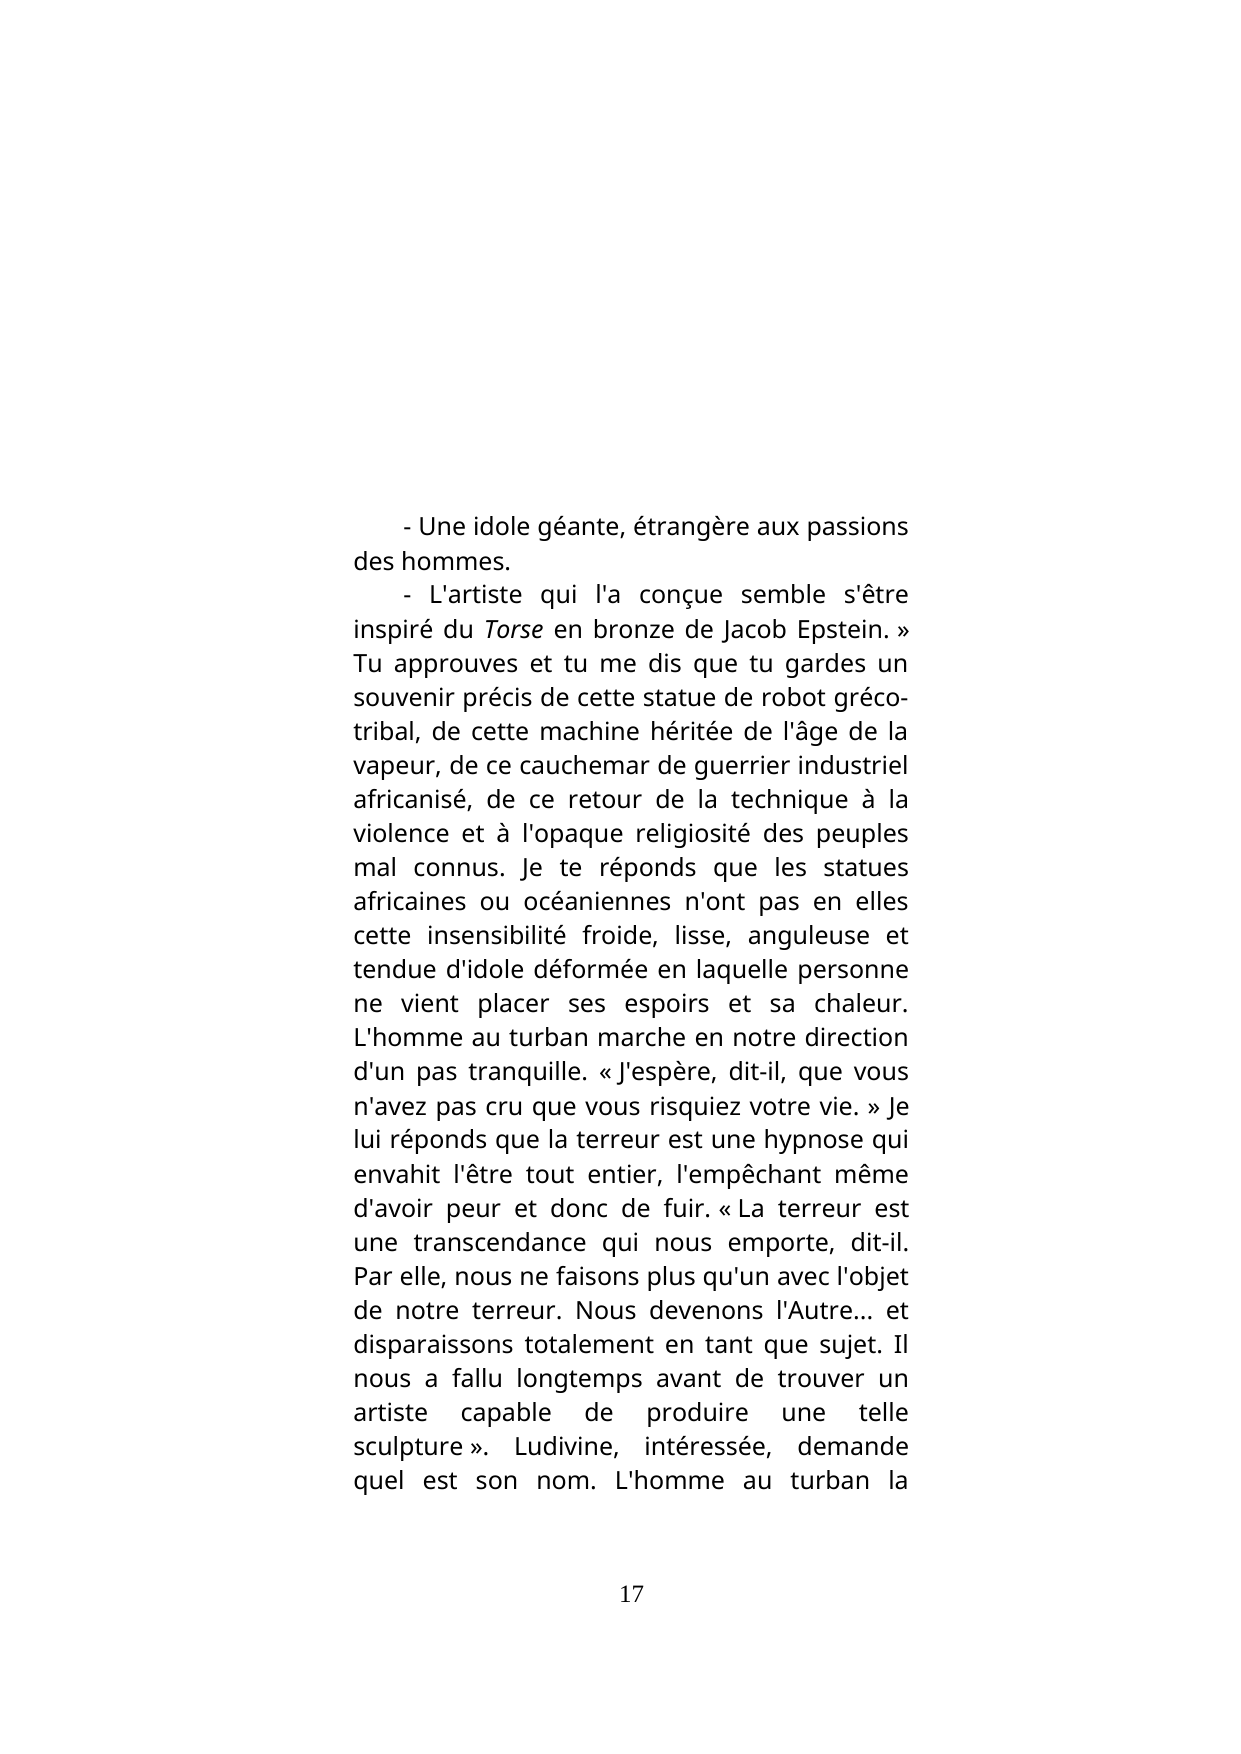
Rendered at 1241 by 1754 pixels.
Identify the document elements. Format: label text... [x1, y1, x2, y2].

text - Une idole géante, étrangère aux passions des hommes. [353, 509, 909, 577]
text - L'artiste qui l'a conçue semble s'être inspiré du Torse en bronze de Jacob Epstein. » Tu approuves et tu me dis que tu gardes un souvenir précis de cette statue de robot gréco-tribal, de cette machine héritée de l'âge de la vapeur, de ce cauchemar de guerrier industriel africanisé, de ce retour de la technique à la violence et à l'opaque religiosité des peuples mal connus. Je te réponds que les statues africaines ou océaniennes n'ont pas en elles cette insensibilité froide, lisse, anguleuse et tendue d'idole déformée en laquelle personne ne vient placer ses espoirs et sa chaleur. L'homme au turban marche en notre direction d'un pas tranquille. « J'espère, dit-il, que vous n'avez pas cru que vous risquiez votre vie. » Je lui réponds que la terreur est une hypnose qui envahit l'être tout entier, l'empêchant même d'avoir peur et donc de fuir. « La terreur est une transcendance qui nous emporte, dit-il. Par elle, nous ne faisons plus qu'un avec l'objet de notre terreur. Nous devenons l'Autre... et disparaissons totalement en tant que sujet. Il nous a fallu longtemps avant de trouver un artiste capable de produire une telle sculpture ». Ludivine, intéressée, demande quel est son nom. L'homme au turban la [353, 577, 909, 1497]
